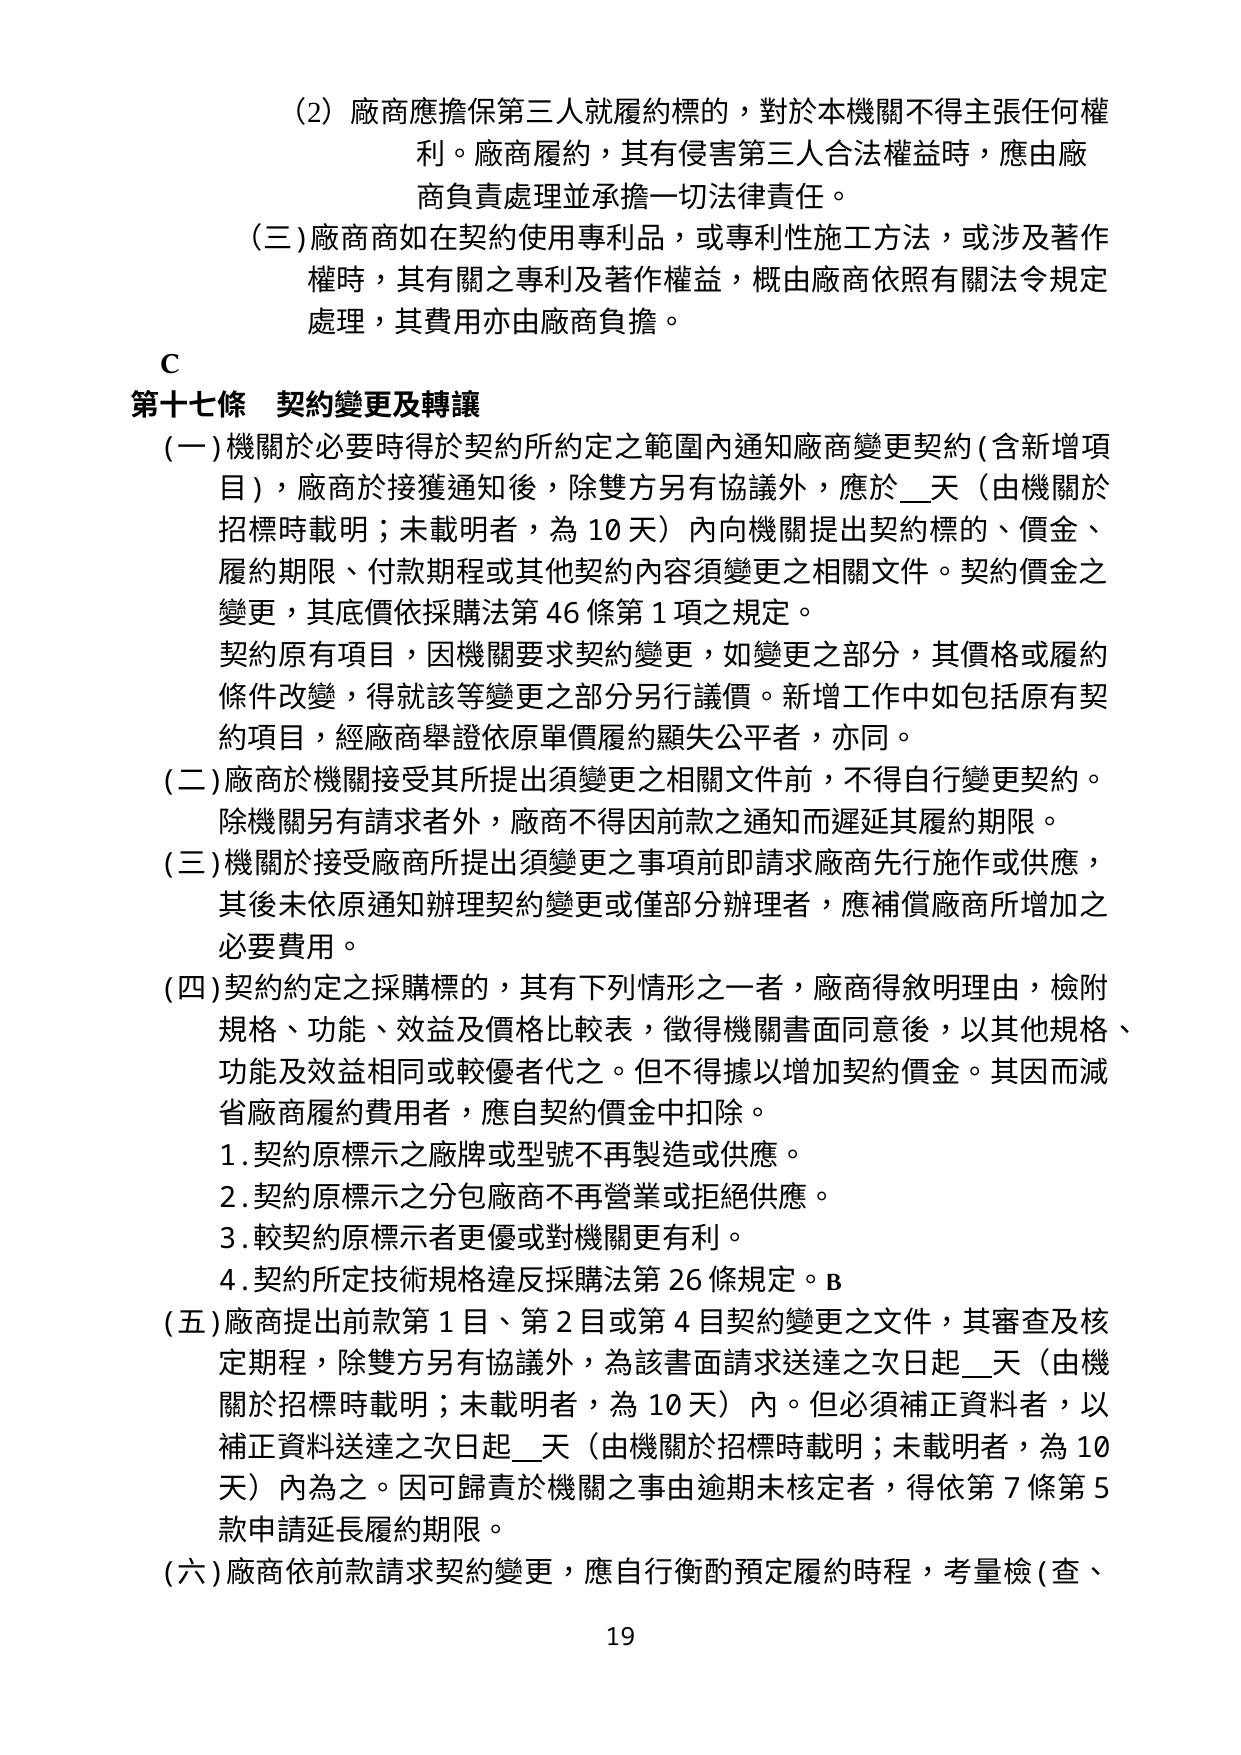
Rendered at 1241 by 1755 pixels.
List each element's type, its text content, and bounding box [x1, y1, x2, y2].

text (二)廠商於機關接受其所提出須變更之相關文件前，不得自行變更契約。除機關另有請求者外，廠商不得因前款之通知而遲延其履約期限。 [159, 757, 1110, 841]
text (六)廠商依前款請求契約變更，應自行衡酌預定履約時程，考量檢(查、 [159, 1549, 1110, 1591]
list 廠商應擔保第三人就履約標的，對於本機關不得主張任何權利。廠商履約，其有侵害第三人合法權益時，應由廠商負責處理並承擔一切法律責任。 [278, 89, 1110, 216]
text (三)機關於接受廠商所提出須變更之事項前即請求廠商先行施作或供應，其後未依原通知辦理契約變更或僅部分辦理者，應補償廠商所增加之必要費用。 [159, 841, 1110, 966]
text 2.契約原標示之分包廠商不再營業或拒絕供應。 [218, 1174, 1104, 1216]
text （三)廠商商如在契約使用專利品，或專利性施工方法，或涉及著作權時，其有關之專利及著作權益，概由廠商依照有關法令規定處理，其費用亦由廠商負擔。 [233, 216, 1110, 341]
text 4.契約所定技術規格違反採購法第26條規定。 [218, 1257, 1104, 1299]
text  [159, 341, 1110, 382]
text 3.較契約原標示者更優或對機關更有利。 [218, 1216, 1104, 1257]
text 第十七條 契約變更及轉讓 [130, 382, 1110, 424]
text 契約原有項目，因機關要求契約變更，如變更之部分，其價格或履約條件改變，得就該等變更之部分另行議價。新增工作中如包括原有契約項目，經廠商舉證依原單價履約顯失公平者，亦同。 [218, 632, 1110, 757]
text 1.契約原標示之廠牌或型號不再製造或供應。 [218, 1132, 1104, 1174]
text (五)廠商提出前款第1目、第2目或第4目契約變更之文件，其審查及核定期程，除雙方另有協議外，為該書面請求送達之次日起 天（由機關於招標時載明；未載明者，為10天）內。但必須補正資料者，以補正資料送達之次日起 天（由機關於招標時載明；未載明者，為10天）內為之。因可歸責於機關之事由逾期未核定者，得依第7條第5款申請延長履約期限。 [159, 1299, 1110, 1549]
text (一)機關於必要時得於契約所約定之範圍內通知廠商變更契約(含新增項目)，廠商於接獲通知後，除雙方另有協議外，應於 天（由機關於招標時載明；未載明者，為10天）內向機關提出契約標的、價金、履約期限、付款期程或其他契約內容須變更之相關文件。契約價金之變更，其底價依採購法第46條第1項之規定。 [159, 424, 1110, 632]
text (四)契約約定之採購標的，其有下列情形之一者，廠商得敘明理由，檢附規格、功能、效益及價格比較表，徵得機關書面同意後，以其他規格、功能及效益相同或較優者代之。但不得據以增加契約價金。其因而減省廠商履約費用者，應自契約價金中扣除。 [159, 966, 1110, 1132]
